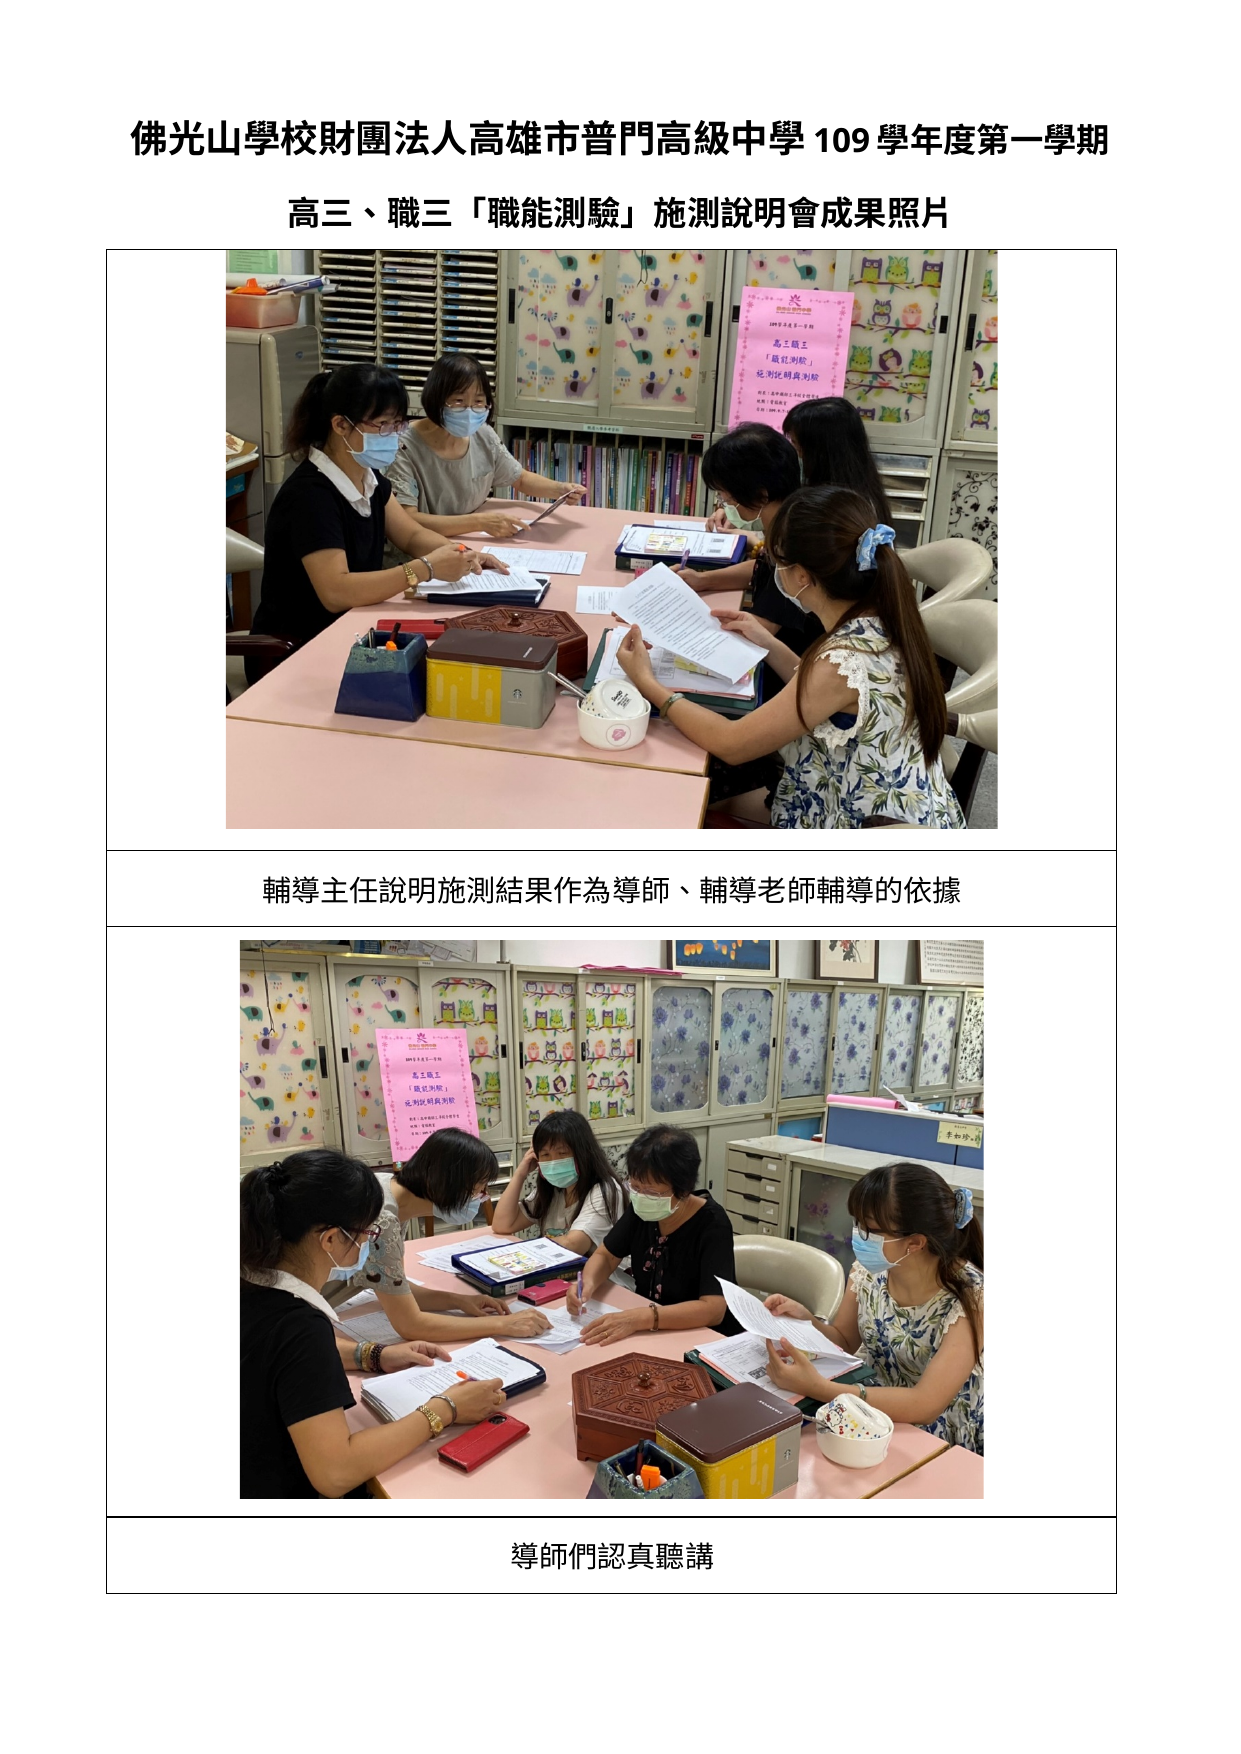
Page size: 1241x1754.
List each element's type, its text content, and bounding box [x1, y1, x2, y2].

table_cell 輔導主任說明施測結果作為導師、輔導老師輔導的依據 [107, 851, 1116, 926]
picture [239, 940, 984, 1499]
table_header [107, 250, 1116, 850]
text 佛光山學校財團法人高雄市普門高級中學109學年度第一學期 [118, 99, 1122, 174]
picture [225, 250, 998, 829]
table_cell [107, 927, 1116, 1516]
table_cell 導師們認真聽講 [107, 1518, 1116, 1592]
text 高三、職三「職能測驗」施測說明會成果照片 [118, 174, 1122, 249]
